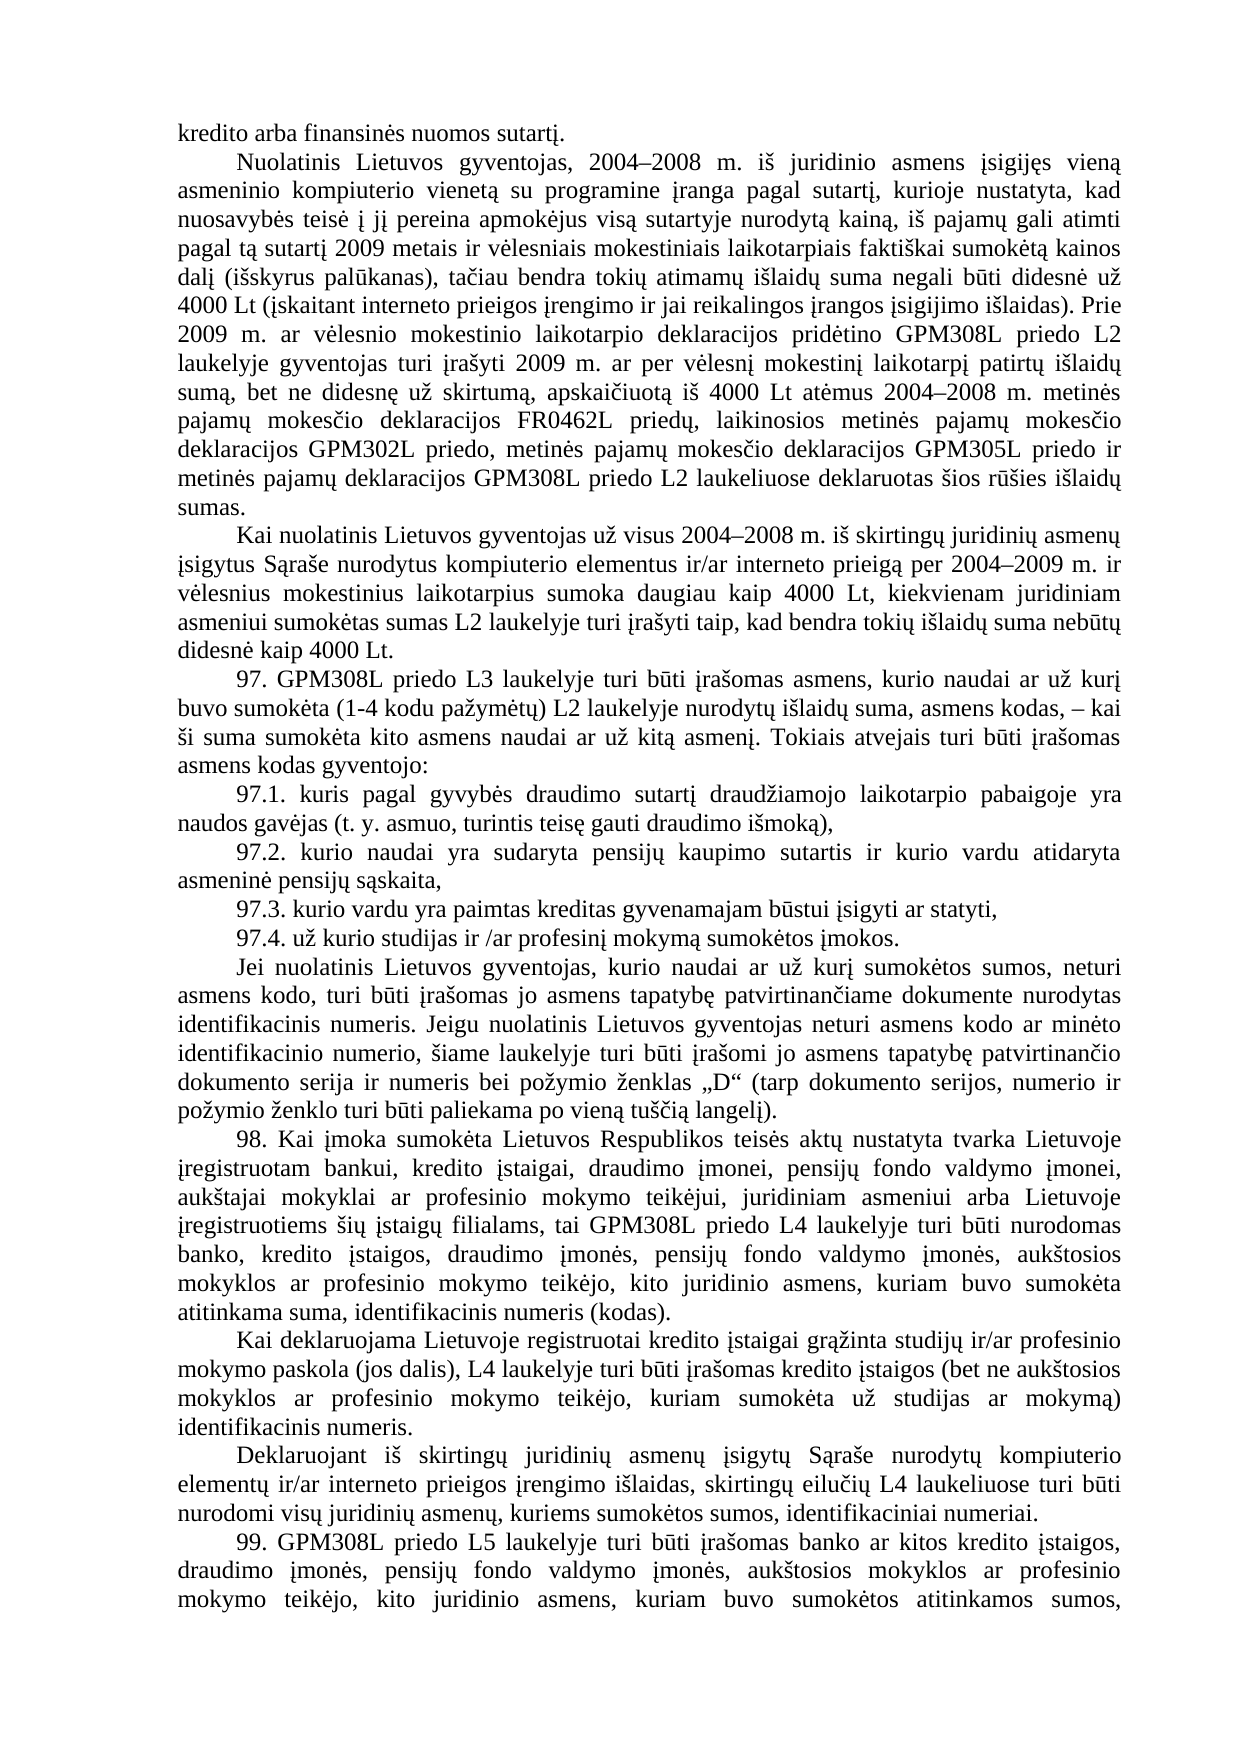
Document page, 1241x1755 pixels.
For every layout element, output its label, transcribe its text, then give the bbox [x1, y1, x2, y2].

text Kai nuolatinis Lietuvos gyventojas už visus 2004–2008 m. iš skirtingų juridinių asmenų įsigytus Sąraše nurodytus kompiuterio elementus ir/ar interneto prieigą per 2004–2009 m. ir vėlesnius mokestinius laikotarpius sumoka daugiau kaip 4000 Lt, kiekvienam juridiniam asmeniui sumokėtas sumas L2 laukelyje turi įrašyti taip, kad bendra tokių išlaidų suma nebūtų didesnė kaip 4000 Lt. [177, 521, 1122, 664]
text 98. Kai įmoka sumokėta Lietuvos Respublikos teisės aktų nustatyta tvarka Lietuvoje įregistruotam bankui, kredito įstaigai, draudimo įmonei, pensijų fondo valdymo įmonei, aukštajai mokyklai ar profesinio mokymo teikėjui, juridiniam asmeniui arba Lietuvoje įregistruotiems šių įstaigų filialams, tai GPM308L priedo L4 laukelyje turi būti nurodomas banko, kredito įstaigos, draudimo įmonės, pensijų fondo valdymo įmonės, aukštosios mokyklos ar profesinio mokymo teikėjo, kito juridinio asmens, kuriam buvo sumokėta atitinkama suma, identifikacinis numeris (kodas). [177, 1124, 1122, 1326]
text 97. GPM308L priedo L3 laukelyje turi būti įrašomas asmens, kurio naudai ar už kurį buvo sumokėta (1-4 kodu pažymėtų) L2 laukelyje nurodytų išlaidų suma, asmens kodas, – kai ši suma sumokėta kito asmens naudai ar už kitą asmenį. Tokiais atvejais turi būti įrašomas asmens kodas gyventojo: [177, 664, 1122, 779]
text Jei nuolatinis Lietuvos gyventojas, kurio naudai ar už kurį sumokėtos sumos, neturi asmens kodo, turi būti įrašomas jo asmens tapatybę patvirtinančiame dokumente nurodytas identifikacinis numeris. Jeigu nuolatinis Lietuvos gyventojas neturi asmens kodo ar minėto identifikacinio numerio, šiame laukelyje turi būti įrašomi jo asmens tapatybę patvirtinančio dokumento serija ir numeris bei požymio ženklas „D“ (tarp dokumento serijos, numerio ir požymio ženklo turi būti paliekama po vieną tuščią langelį). [177, 952, 1122, 1124]
text Deklaruojant iš skirtingų juridinių asmenų įsigytų Sąraše nurodytų kompiuterio elementų ir/ar interneto prieigos įrengimo išlaidas, skirtingų eilučių L4 laukeliuose turi būti nurodomi visų juridinių asmenų, kuriems sumokėtos sumos, identifikaciniai numeriai. [177, 1441, 1122, 1527]
text Kai deklaruojama Lietuvoje registruotai kredito įstaigai grąžinta studijų ir/ar profesinio mokymo paskola (jos dalis), L4 laukelyje turi būti įrašomas kredito įstaigos (bet ne aukštosios mokyklos ar profesinio mokymo teikėjo, kuriam sumokėta už studijas ar mokymą) identifikacinis numeris. [177, 1326, 1122, 1441]
text kredito arba finansinės nuomos sutartį. [177, 118, 1122, 147]
text Nuolatinis Lietuvos gyventojas, 2004–2008 m. iš juridinio asmens įsigijęs vieną asmeninio kompiuterio vienetą su programine įranga pagal sutartį, kurioje nustatyta, kad nuosavybės teisė į jį pereina apmokėjus visą sutartyje nurodytą kainą, iš pajamų gali atimti pagal tą sutartį 2009 metais ir vėlesniais mokestiniais laikotarpiais faktiškai sumokėtą kainos dalį (išskyrus palūkanas), tačiau bendra tokių atimamų išlaidų suma negali būti didesnė už 4000 Lt (įskaitant interneto prieigos įrengimo ir jai reikalingos įrangos įsigijimo išlaidas). Prie 2009 m. ar vėlesnio mokestinio laikotarpio deklaracijos pridėtino GPM308L priedo L2 laukelyje gyventojas turi įrašyti 2009 m. ar per vėlesnį mokestinį laikotarpį patirtų išlaidų sumą, bet ne didesnę už skirtumą, apskaičiuotą iš 4000 Lt atėmus 2004–2008 m. metinės pajamų mokesčio deklaracijos FR0462L priedų, laikinosios metinės pajamų mokesčio deklaracijos GPM302L priedo, metinės pajamų mokesčio deklaracijos GPM305L priedo ir metinės pajamų deklaracijos GPM308L priedo L2 laukeliuose deklaruotas šios rūšies išlaidų sumas. [177, 147, 1122, 521]
text 97.2. kurio naudai yra sudaryta pensijų kaupimo sutartis ir kurio vardu atidaryta asmeninė pensijų sąskaita, [177, 837, 1122, 894]
text 97.4. už kurio studijas ir /ar profesinį mokymą sumokėtos įmokos. [177, 923, 1122, 952]
text 97.3. kurio vardu yra paimtas kreditas gyvenamajam būstui įsigyti ar statyti, [177, 894, 1122, 923]
text 97.1. kuris pagal gyvybės draudimo sutartį draudžiamojo laikotarpio pabaigoje yra naudos gavėjas (t. y. asmuo, turintis teisę gauti draudimo išmoką), [177, 779, 1122, 837]
text 99. GPM308L priedo L5 laukelyje turi būti įrašomas banko ar kitos kredito įstaigos, draudimo įmonės, pensijų fondo valdymo įmonės, aukštosios mokyklos ar profesinio mokymo teikėjo, kito juridinio asmens, kuriam buvo sumokėtos atitinkamos sumos, [177, 1527, 1122, 1613]
